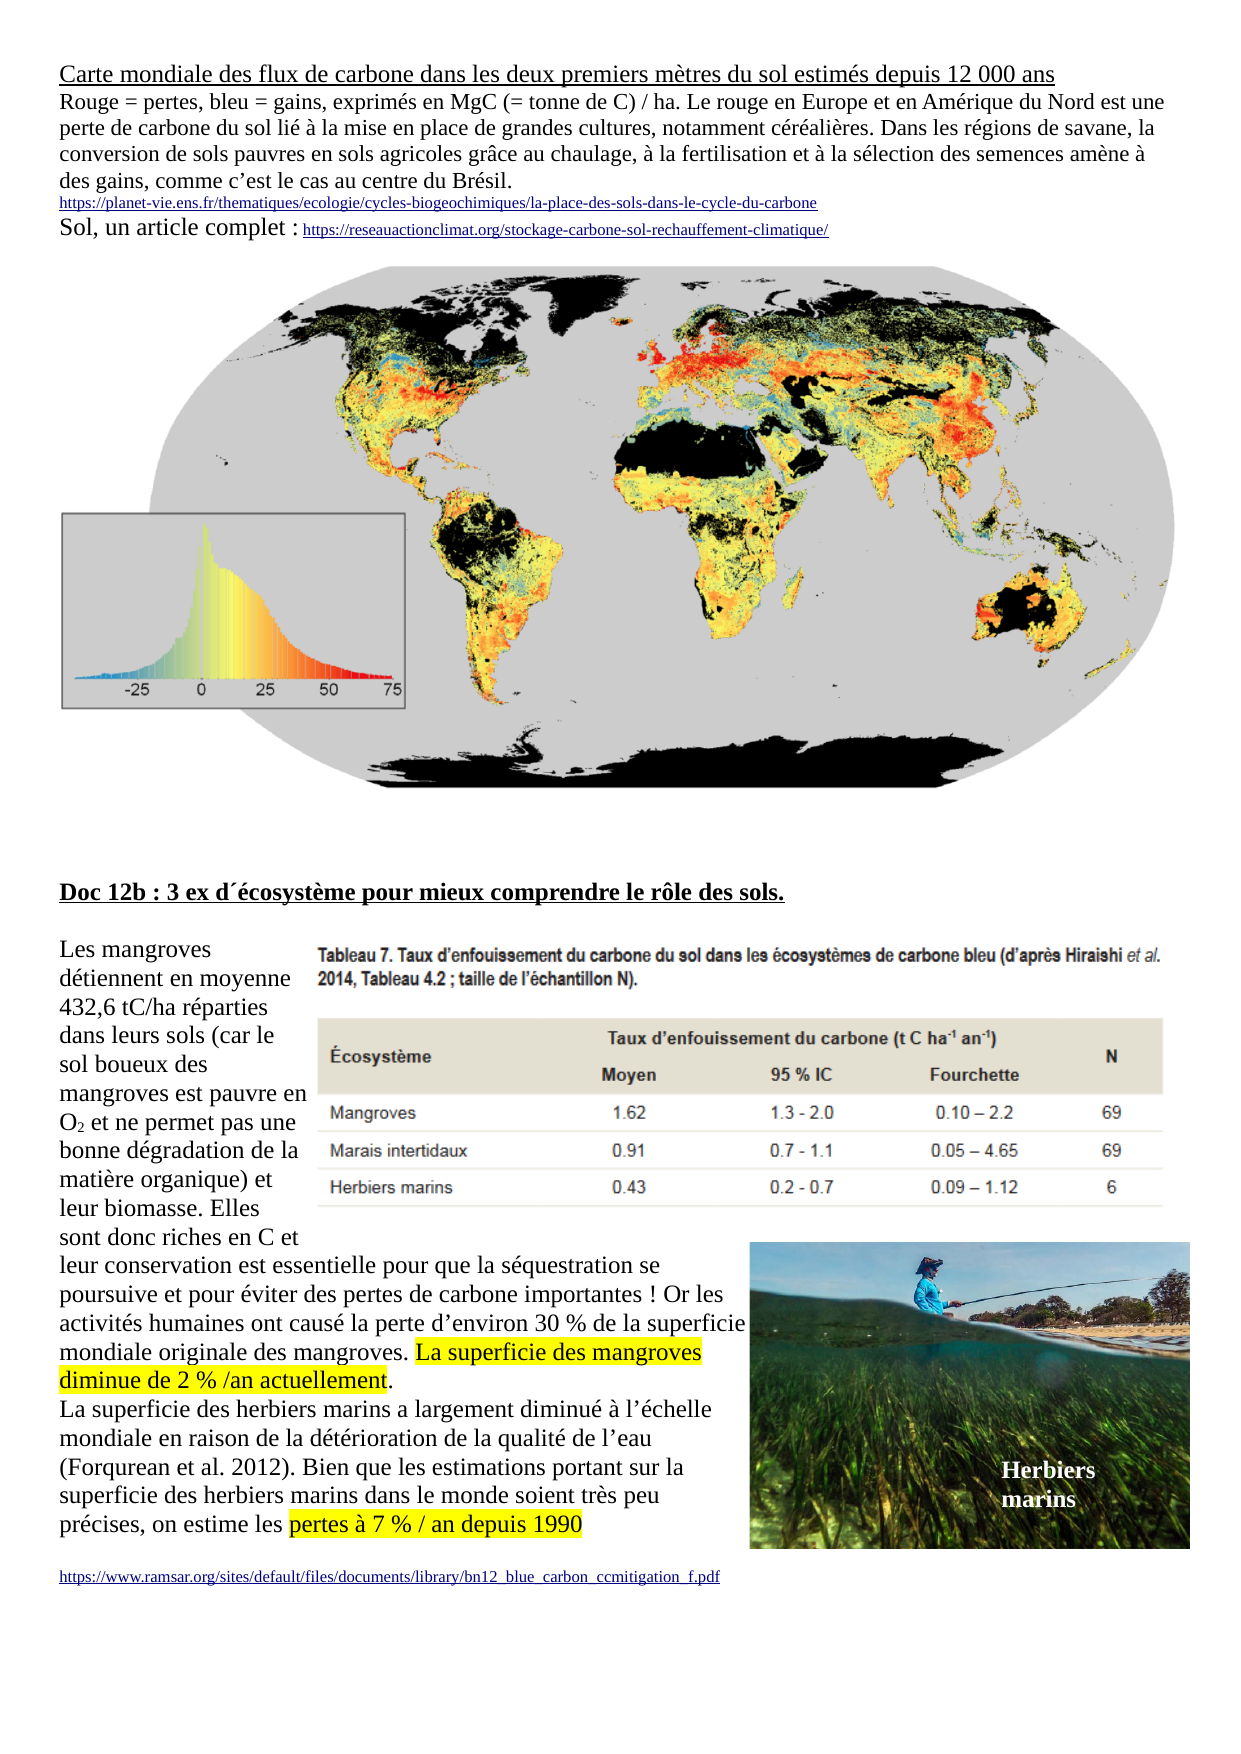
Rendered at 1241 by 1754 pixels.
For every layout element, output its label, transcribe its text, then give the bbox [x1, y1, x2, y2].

text Carte mondiale des flux de carbone dans les deux premiers mètres du sol estimés depuis 12 000 ans [59, 59, 1181, 88]
picture [306, 928, 1190, 1234]
text https://www.ramsar.org/sites/default/files/documents/library/bn12_blue_carbon_ccmitigation_f.pdf [59, 1567, 1181, 1586]
text Doc 12b : 3 ex d´écosystème pour mieux comprendre le rôle des sols. [59, 877, 1181, 905]
picture [54, 256, 1177, 791]
text Les mangroves détiennent en moyenne 432,6 tC/ha réparties dans leurs sols (car le sol boueux des mangroves est pauvre en O2 et ne permet pas une bonne dégradation de la matière organique) et leur biomasse. Elles sont donc riches en C et leur conservation est essentielle pour que la séquestration se poursuive et pour éviter des pertes de carbone importantes ! Or les activités humaines ont causé la perte d’environ 30 % de la superficie mondiale originale des mangroves. La superficie des mangroves diminue de 2 % /an actuellement. [59, 934, 1181, 1394]
text Rouge = pertes, bleu = gains, exprimés en MgC (= tonne de C) / ha. Le rouge en Europe et en Amérique du Nord est une perte de carbone du sol lié à la mise en place de grandes cultures, notamment céréalières. Dans les régions de savane, la conversion de sols pauvres en sols agricoles grâce au chaulage, à la fertilisation et à la sélection des semences amène à des gains, comme c’est le cas au centre du Brésil. [59, 88, 1181, 193]
text La superficie des herbiers marins a largement diminué à l’échelle mondiale en raison de la détérioration de la qualité de l’eau (Forqurean et al. 2012). Bien que les estimations portant sur la superficie des herbiers marins dans le monde soient très peu précises, on estime les pertes à 7 % / an depuis 1990 [59, 1394, 749, 1538]
text https://planet-vie.ens.fr/thematiques/ecologie/cycles-biogeochimiques/la-place-des-sols-dans-le-cycle-du-carbone [59, 193, 1181, 212]
picture [749, 1242, 1190, 1549]
text Sol, un article complet : https://reseauactionclimat.org/stockage-carbone-sol-rechauffement-climatique/ [59, 212, 1181, 241]
